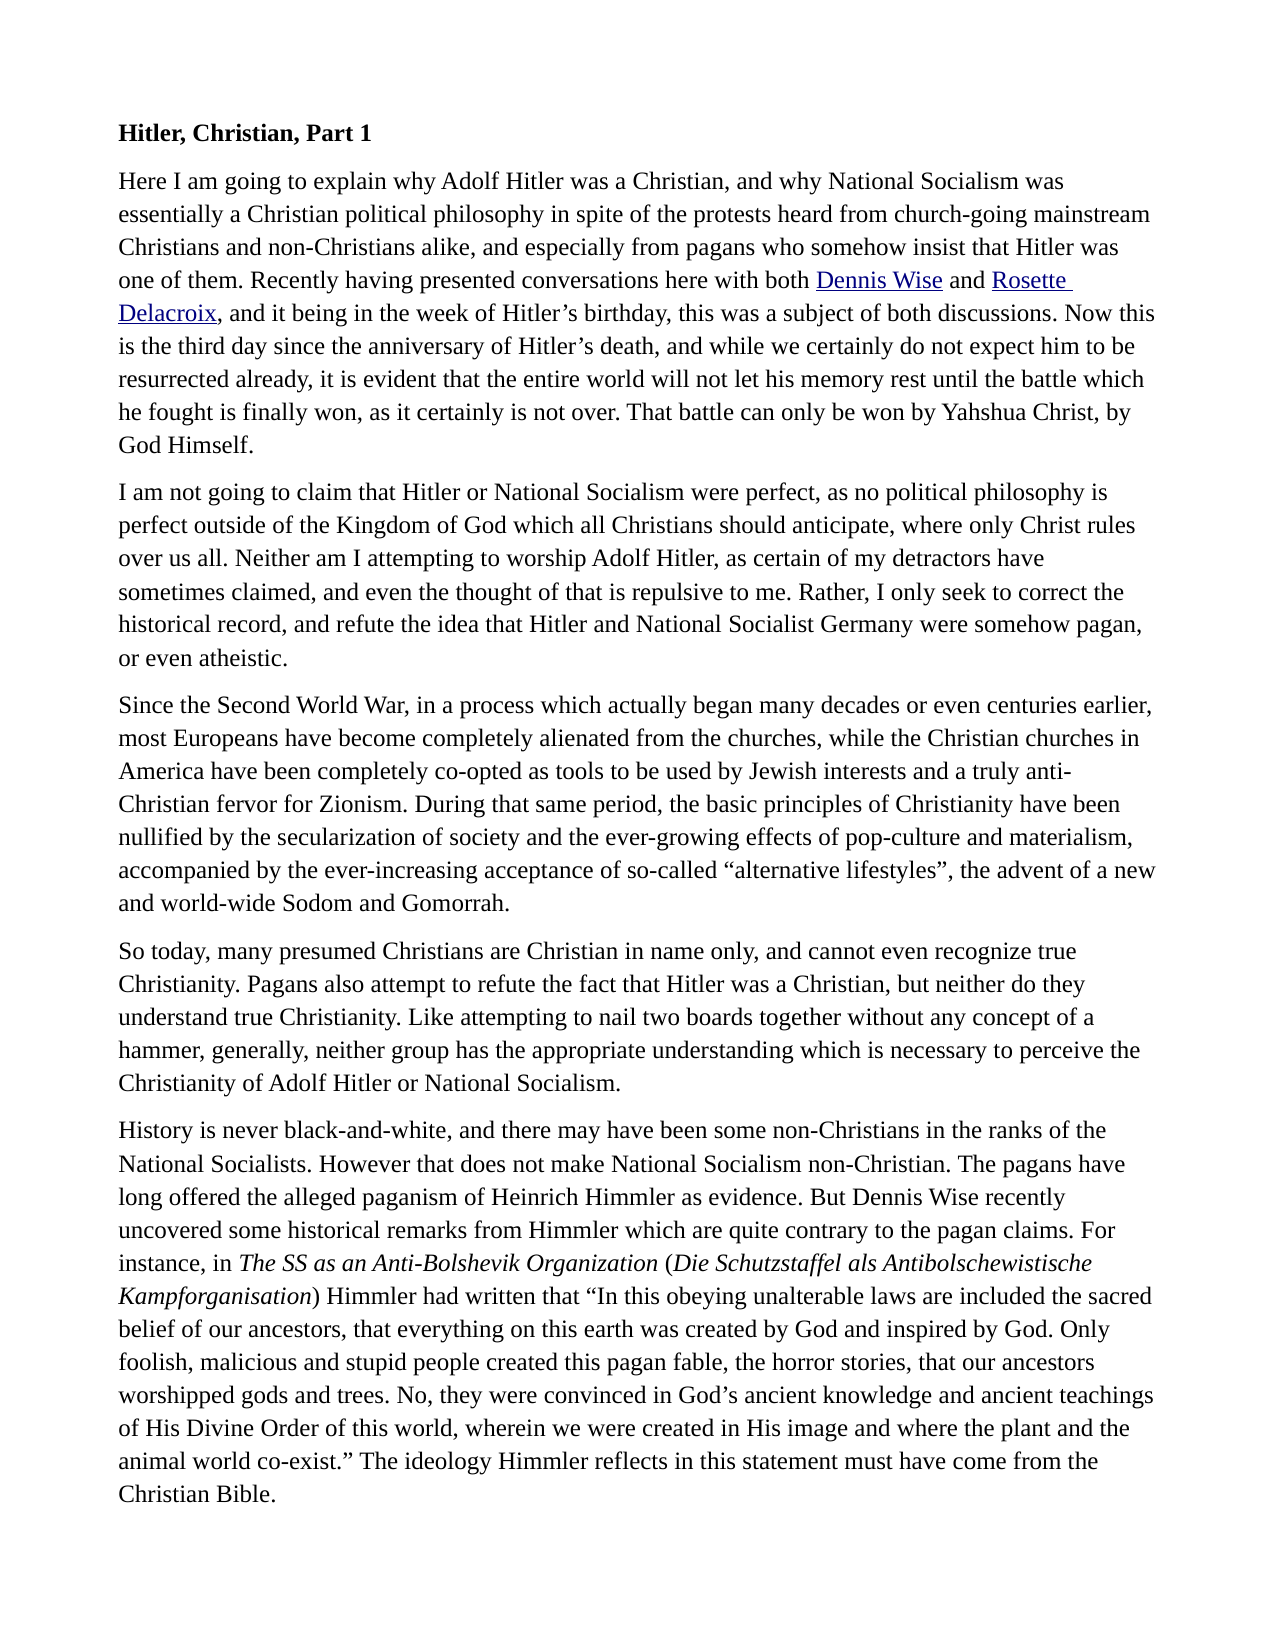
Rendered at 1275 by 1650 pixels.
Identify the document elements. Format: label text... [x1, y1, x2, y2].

text Since the Second World War, in a process which actually began many decades or even centuries earlier, most Europeans have become completely alienated from the churches, while the Christian churches in America have been completely co-opted as tools to be used by Jewish interests and a truly anti-Christian fervor for Zionism. During that same period, the basic principles of Christianity have been nullified by the secularization of society and the ever-growing effects of pop-culture and materialism, accompanied by the ever-increasing acceptance of so-called “alternative lifestyles”, the advent of a new and world-wide Sodom and Gomorrah. [118, 690, 1157, 917]
text History is never black-and-white, and there may have been some non-Christians in the ranks of the National Socialists. However that does not make National Socialism non-Christian. The pagans have long offered the alleged paganism of Heinrich Himmler as evidence. But Dennis Wise recently uncovered some historical remarks from Himmler which are quite contrary to the pagan claims. For instance, in The SS as an Anti-Bolshevik Organization (Die Schutzstaffel als Antibolschewistische Kampforganisation) Himmler had written that “In this obeying unalterable laws are included the sacred belief of our ancestors, that everything on this earth was created by God and inspired by God. Only foolish, malicious and stupid people created this pagan fable, the horror stories, that our ancestors worshipped gods and trees. No, they were convinced in God’s ancient knowledge and ancient teachings of His Divine Order of this world, wherein we were created in His image and where the plant and the animal world co-exist.” The ideology Himmler reflects in this statement must have come from the Christian Bible. [118, 1116, 1157, 1508]
text Hitler, Christian, Part 1 [118, 118, 1157, 147]
text Here I am going to explain why Adolf Hitler was a Christian, and why National Socialism was essentially a Christian political philosophy in spite of the protests heard from church-going mainstream Christians and non-Christians alike, and especially from pagans who somehow insist that Hitler was one of them. Recently having presented conversations here with both Dennis Wise and Rosette Delacroix, and it being in the week of Hitler’s birthday, this was a subject of both discussions. Now this is the third day since the anniversary of Hitler’s death, and while we certainly do not expect him to be resurrected already, it is evident that the entire world will not let his memory rest until the battle which he fought is finally won, as it certainly is not over. That battle can only be won by Yahshua Christ, by God Himself. [118, 166, 1157, 459]
text I am not going to claim that Hitler or National Socialism were perfect, as no political philosophy is perfect outside of the Kingdom of God which all Christians should anticipate, where only Christ rules over us all. Neither am I attempting to worship Adolf Hitler, as certain of my detractors have sometimes claimed, and even the thought of that is repulsive to me. Rather, I only seek to correct the historical record, and refute the idea that Hitler and National Socialist Germany were somehow pagan, or even atheistic. [118, 477, 1157, 671]
text So today, many presumed Christians are Christian in name only, and cannot even recognize true Christianity. Pagans also attempt to refute the fact that Hitler was a Christian, but neither do they understand true Christianity. Like attempting to nail two boards together without any concept of a hammer, generally, neither group has the appropriate understanding which is necessary to perceive the Christianity of Adolf Hitler or National Socialism. [118, 936, 1157, 1097]
